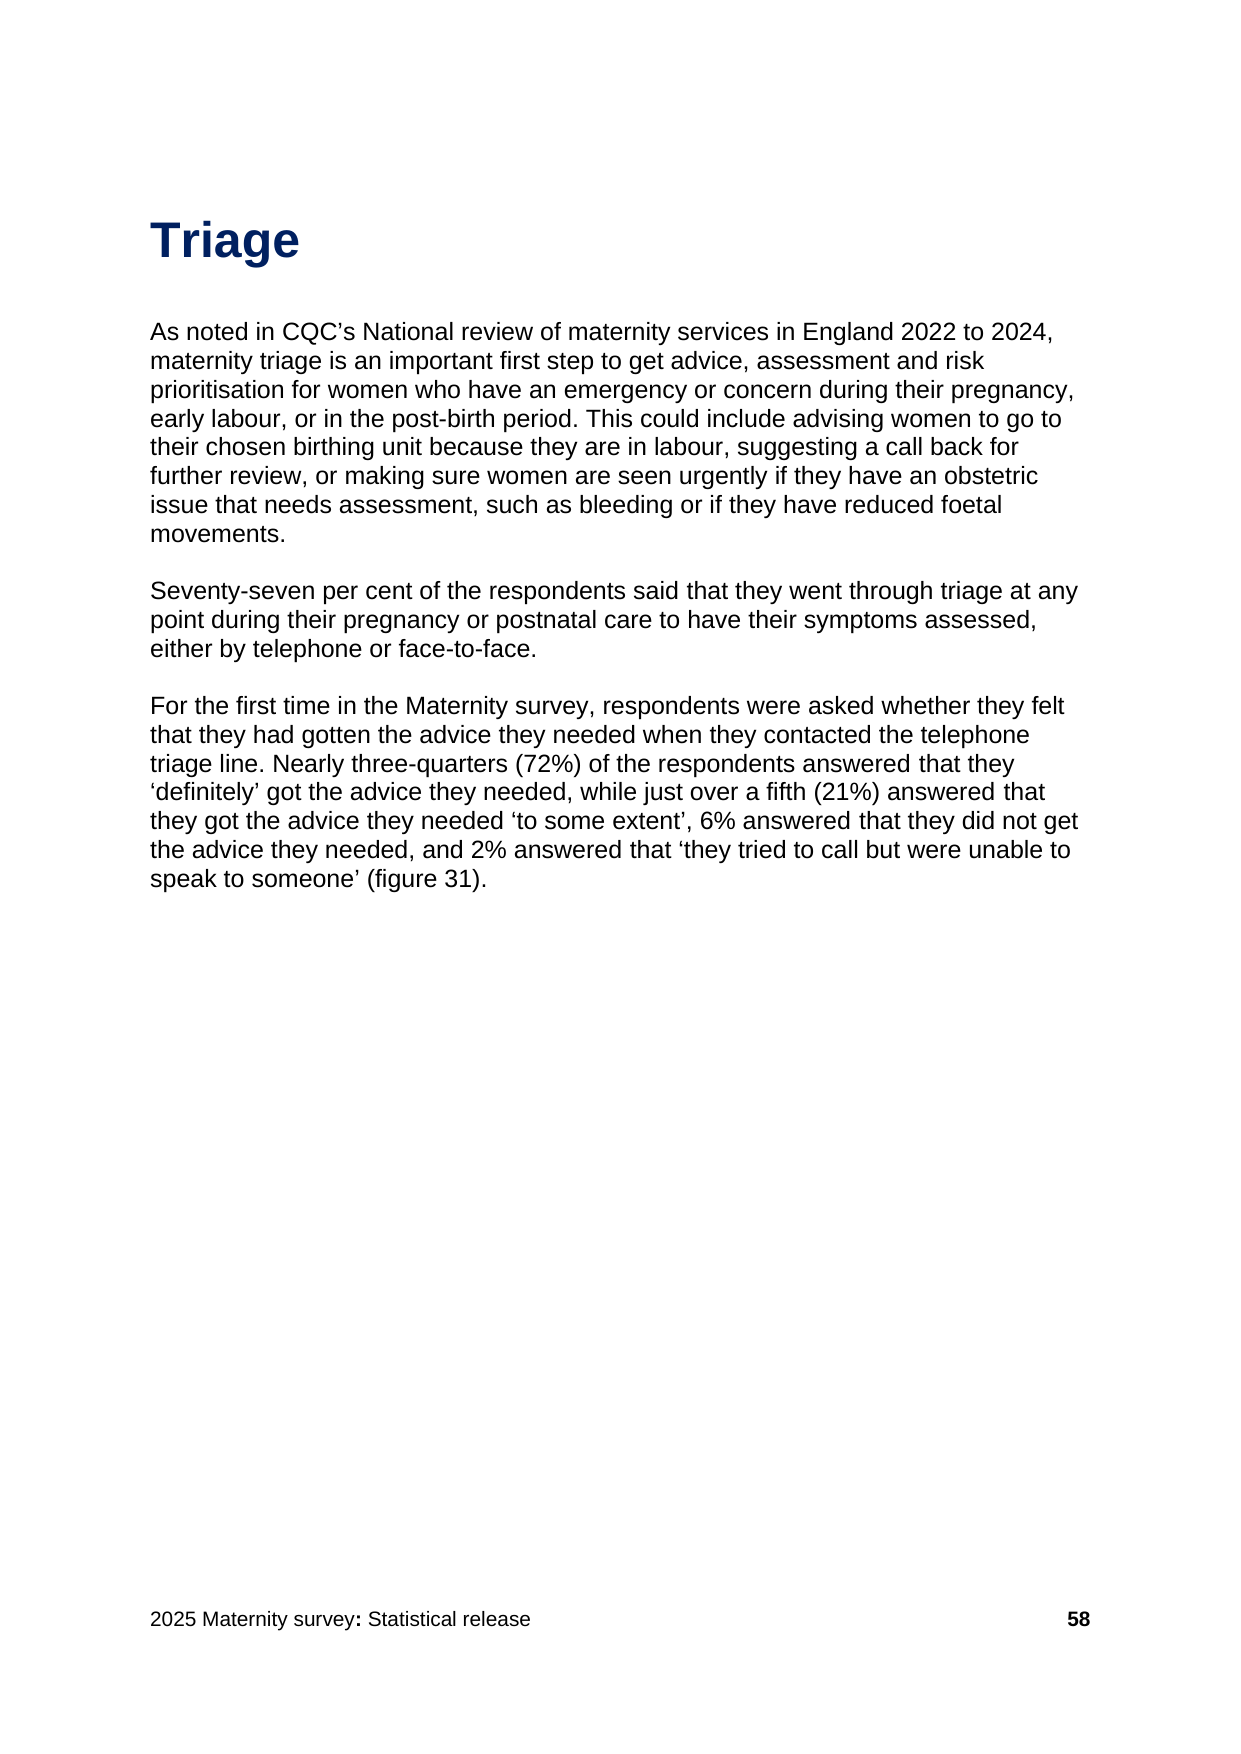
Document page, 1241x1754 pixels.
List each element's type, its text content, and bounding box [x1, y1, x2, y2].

text As noted in CQC’s National review of maternity services in England 2022 to 2024, maternity triage is an important first step to get advice, assessment and risk prioritisation for women who have an emergency or concern during their pregnancy, early labour, or in the post-birth period. This could include advising women to go to their chosen birthing unit because they are in labour, suggesting a call back for further review, or making sure women are seen urgently if they have an obstetric issue that needs assessment, such as bleeding or if they have reduced foetal movements. [150, 317, 1090, 547]
text Seventy-seven per cent of the respondents said that they went through triage at any point during their pregnancy or postnatal care to have their symptoms assessed, either by telephone or face-to-face. [150, 576, 1090, 662]
text For the first time in the Maternity survey, respondents were asked whether they felt that they had gotten the advice they needed when they contacted the telephone triage line. Nearly three-quarters (72%) of the respondents answered that they ‘definitely’ got the advice they needed, while just over a fifth (21%) answered that they got the advice they needed ‘to some extent’, 6% answered that they did not get the advice they needed, and 2% answered that ‘they tried to call but were unable to speak to someone’ (figure 31). [150, 691, 1090, 892]
subtitle Triage [150, 210, 1090, 268]
